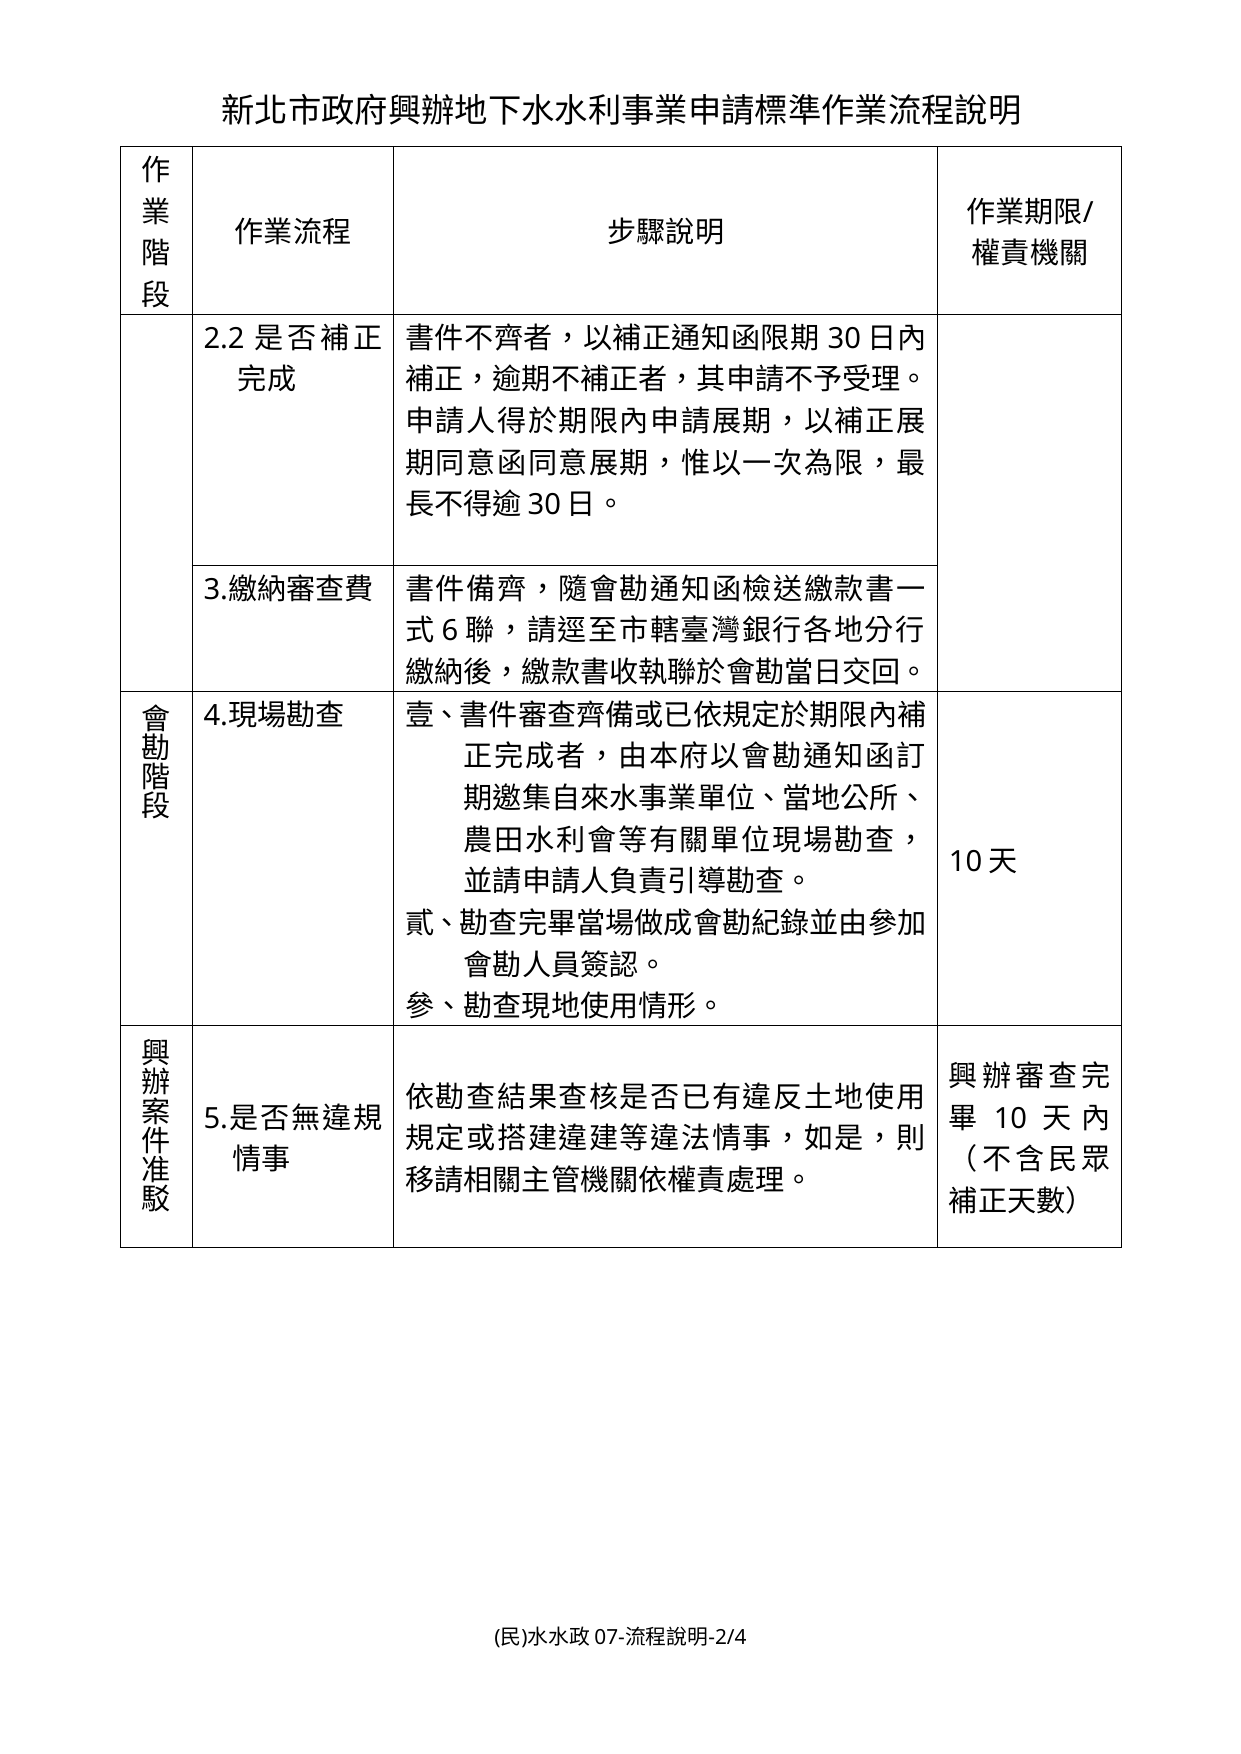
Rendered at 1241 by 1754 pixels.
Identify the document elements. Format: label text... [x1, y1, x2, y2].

table_header 新北市政府興辦地下水水利事業申請標準作業流程說明 [120, 71, 1122, 146]
table_cell 作業期限/ 權責機關 [938, 147, 1121, 314]
table_cell 10天 [938, 692, 1121, 1025]
table_cell 書件不齊者，以補正通知函限期30日內補正，逾期不補正者，其申請不予受理。申請人得於期限內申請展期，以補正展期同意函同意展期，惟以一次為限，最長不得逾30日。 [394, 315, 937, 565]
table_cell 會勘階段 [121, 692, 192, 1025]
table_cell 壹、書件審查齊備或已依規定於期限內補正完成者，由本府以會勘通知函訂期邀集自來水事業單位、當地公所、農田水利會等有關單位現場勘查，並請申請人負責引導勘查。 貳、勘查完畢當場做成會勘紀錄並由參加會勘人員簽認。 參、勘查現地使用情形。 [394, 692, 937, 1025]
table_cell 興辦審查完畢10天內（不含民眾補正天數） [938, 1026, 1121, 1247]
table_cell 步驟說明 [394, 147, 937, 314]
table_cell 書件備齊，隨會勘通知函檢送繳款書一式6聯，請逕至市轄臺灣銀行各地分行繳納後，繳款書收執聯於會勘當日交回。 [394, 566, 937, 691]
table_cell 作業流程 [193, 147, 393, 314]
table_cell 4.現場勘查 [193, 692, 393, 1025]
table_cell 3.繳納審查費 [193, 566, 393, 691]
table_cell 依勘查結果查核是否已有違反土地使用規定或搭建違建等違法情事，如是，則移請相關主管機關依權責處理。 [394, 1026, 937, 1247]
table_cell 興辦案件准駁 [121, 1026, 192, 1247]
table_cell 5.是否無違規情事 [193, 1026, 393, 1247]
table_cell 2.2是否補正完成 [193, 315, 393, 565]
table_cell 興辦案件書件審查階段 [121, 315, 192, 691]
table_cell 作業階段 [121, 147, 192, 314]
table_cell [938, 315, 1121, 691]
